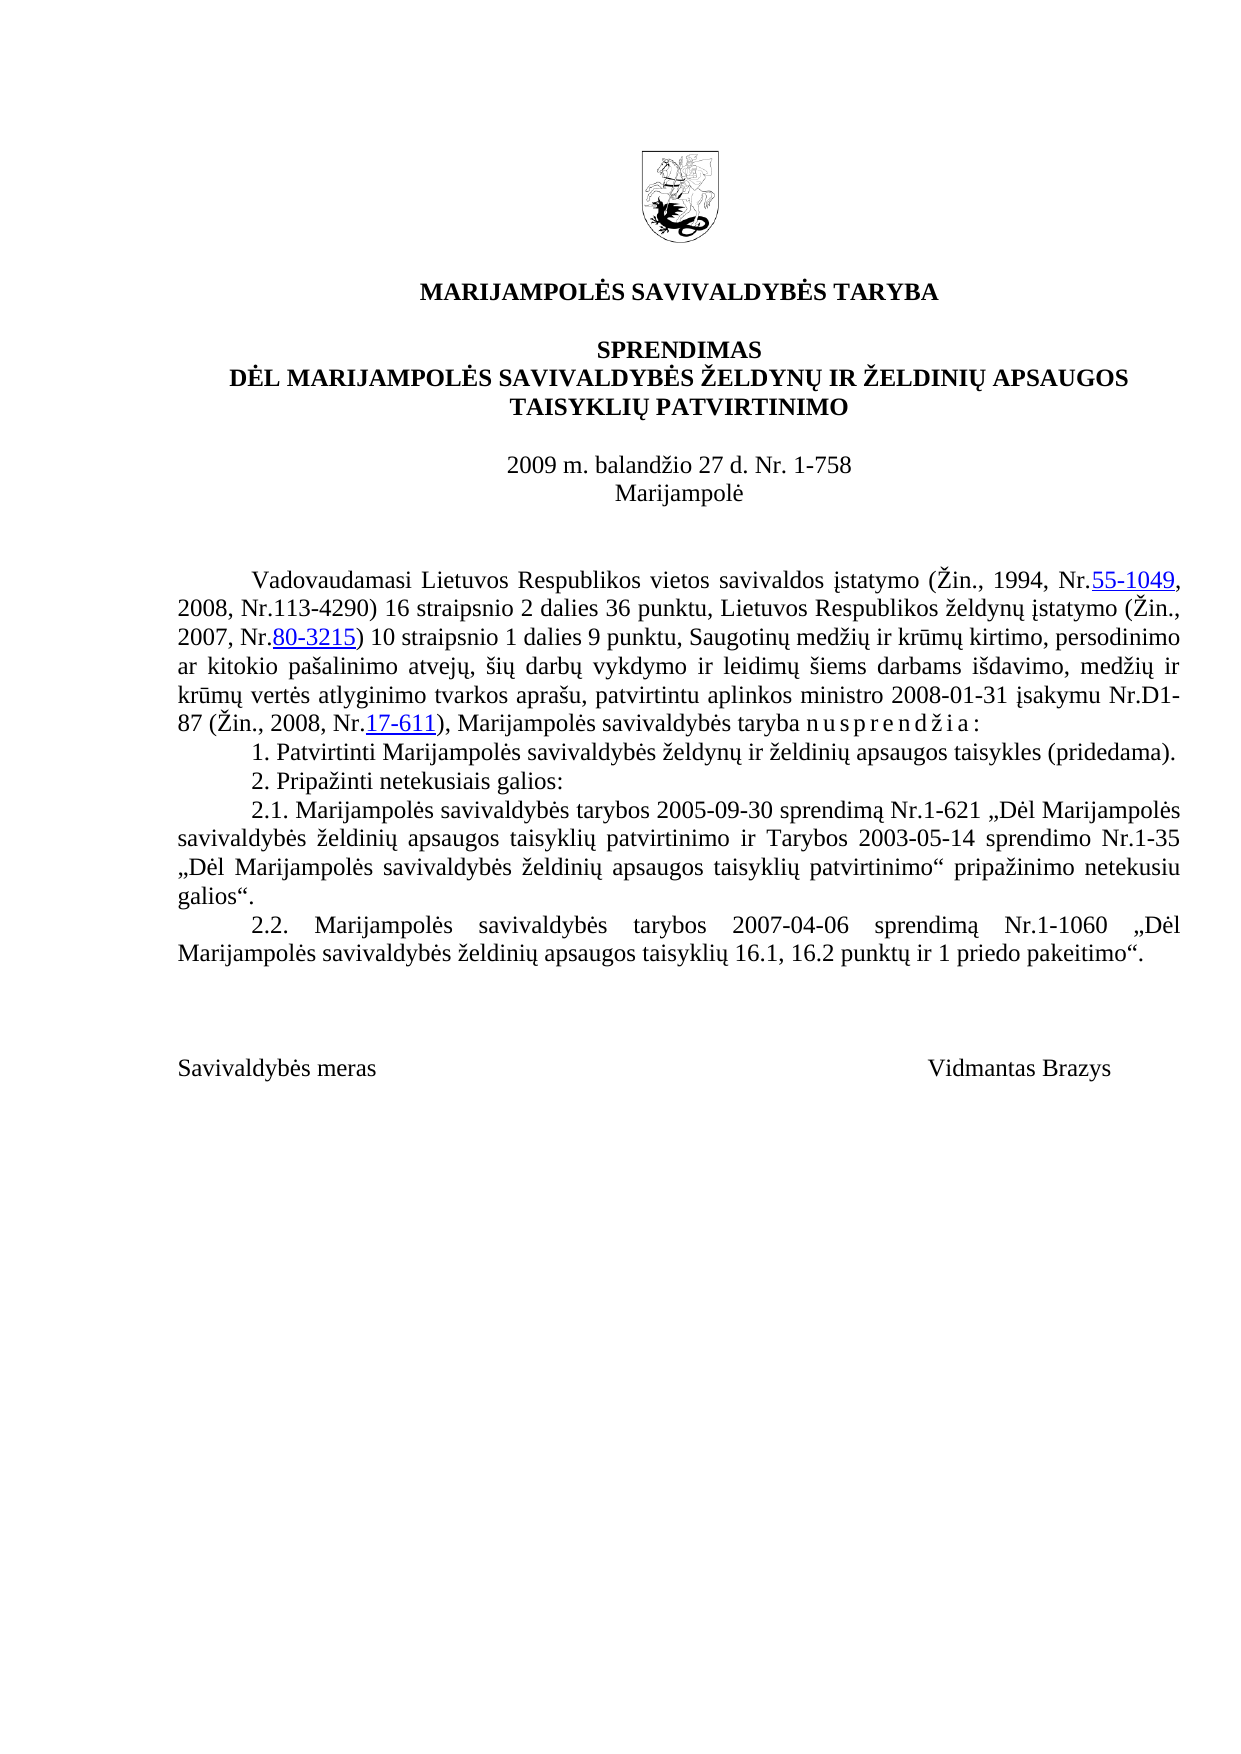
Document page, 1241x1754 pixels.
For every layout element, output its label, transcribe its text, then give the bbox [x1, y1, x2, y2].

text Savivaldybės meras Vidmantas Brazys [177, 1053, 1181, 1082]
text 2.2. Marijampolės savivaldybės tarybos 2007-04-06 sprendimą Nr.1-1060 „Dėl Marijampolės savivaldybės želdinių apsaugos taisyklių 16.1, 16.2 punktų ir 1 priedo pakeitimo“. [177, 910, 1181, 967]
text MARIJAMPOLĖS SAVIVALDYBĖS TARYBA [177, 277, 1181, 306]
text SPRENDIMAS [177, 335, 1181, 363]
text DĖL MARIJAMPOLĖS SAVIVALDYBĖS ŽELDYNŲ IR ŽELDINIŲ APSAUGOS TAISYKLIŲ PATVIRTINIMO [177, 363, 1181, 421]
text 2.1. Marijampolės savivaldybės tarybos 2005-09-30 sprendimą Nr.1-621 „Dėl Marijampolės savivaldybės želdinių apsaugos taisyklių patvirtinimo ir Tarybos 2003-05-14 sprendimo Nr.1-35 „Dėl Marijampolės savivaldybės želdinių apsaugos taisyklių patvirtinimo“ pripažinimo netekusiu galios“. [177, 795, 1181, 910]
text 2. Pripažinti netekusiais galios: [177, 766, 1181, 795]
text 1. Patvirtinti Marijampolės savivaldybės želdynų ir želdinių apsaugos taisykles (pridedama). [177, 737, 1181, 766]
text Vadovaudamasi Lietuvos Respublikos vietos savivaldos įstatymo (Žin., 1994, Nr.55-1049, 2008, Nr.113-4290) 16 straipsnio 2 dalies 36 punktu, Lietuvos Respublikos želdynų įstatymo (Žin., 2007, Nr.80-3215) 10 straipsnio 1 dalies 9 punktu, Saugotinų medžių ir krūmų kirtimo, persodinimo ar kitokio pašalinimo atvejų, šių darbų vykdymo ir leidimų šiems darbams išdavimo, medžių ir krūmų vertės atlyginimo tvarkos aprašu, patvirtintu aplinkos ministro 2008-01-31 įsakymu Nr.D1-87 (Žin., 2008, Nr.17-611), Marijampolės savivaldybės taryba nusprendžia: [177, 565, 1181, 737]
text Marijampolė [177, 478, 1181, 507]
text 2009 m. balandžio 27 d. Nr. 1-758 [177, 450, 1181, 478]
